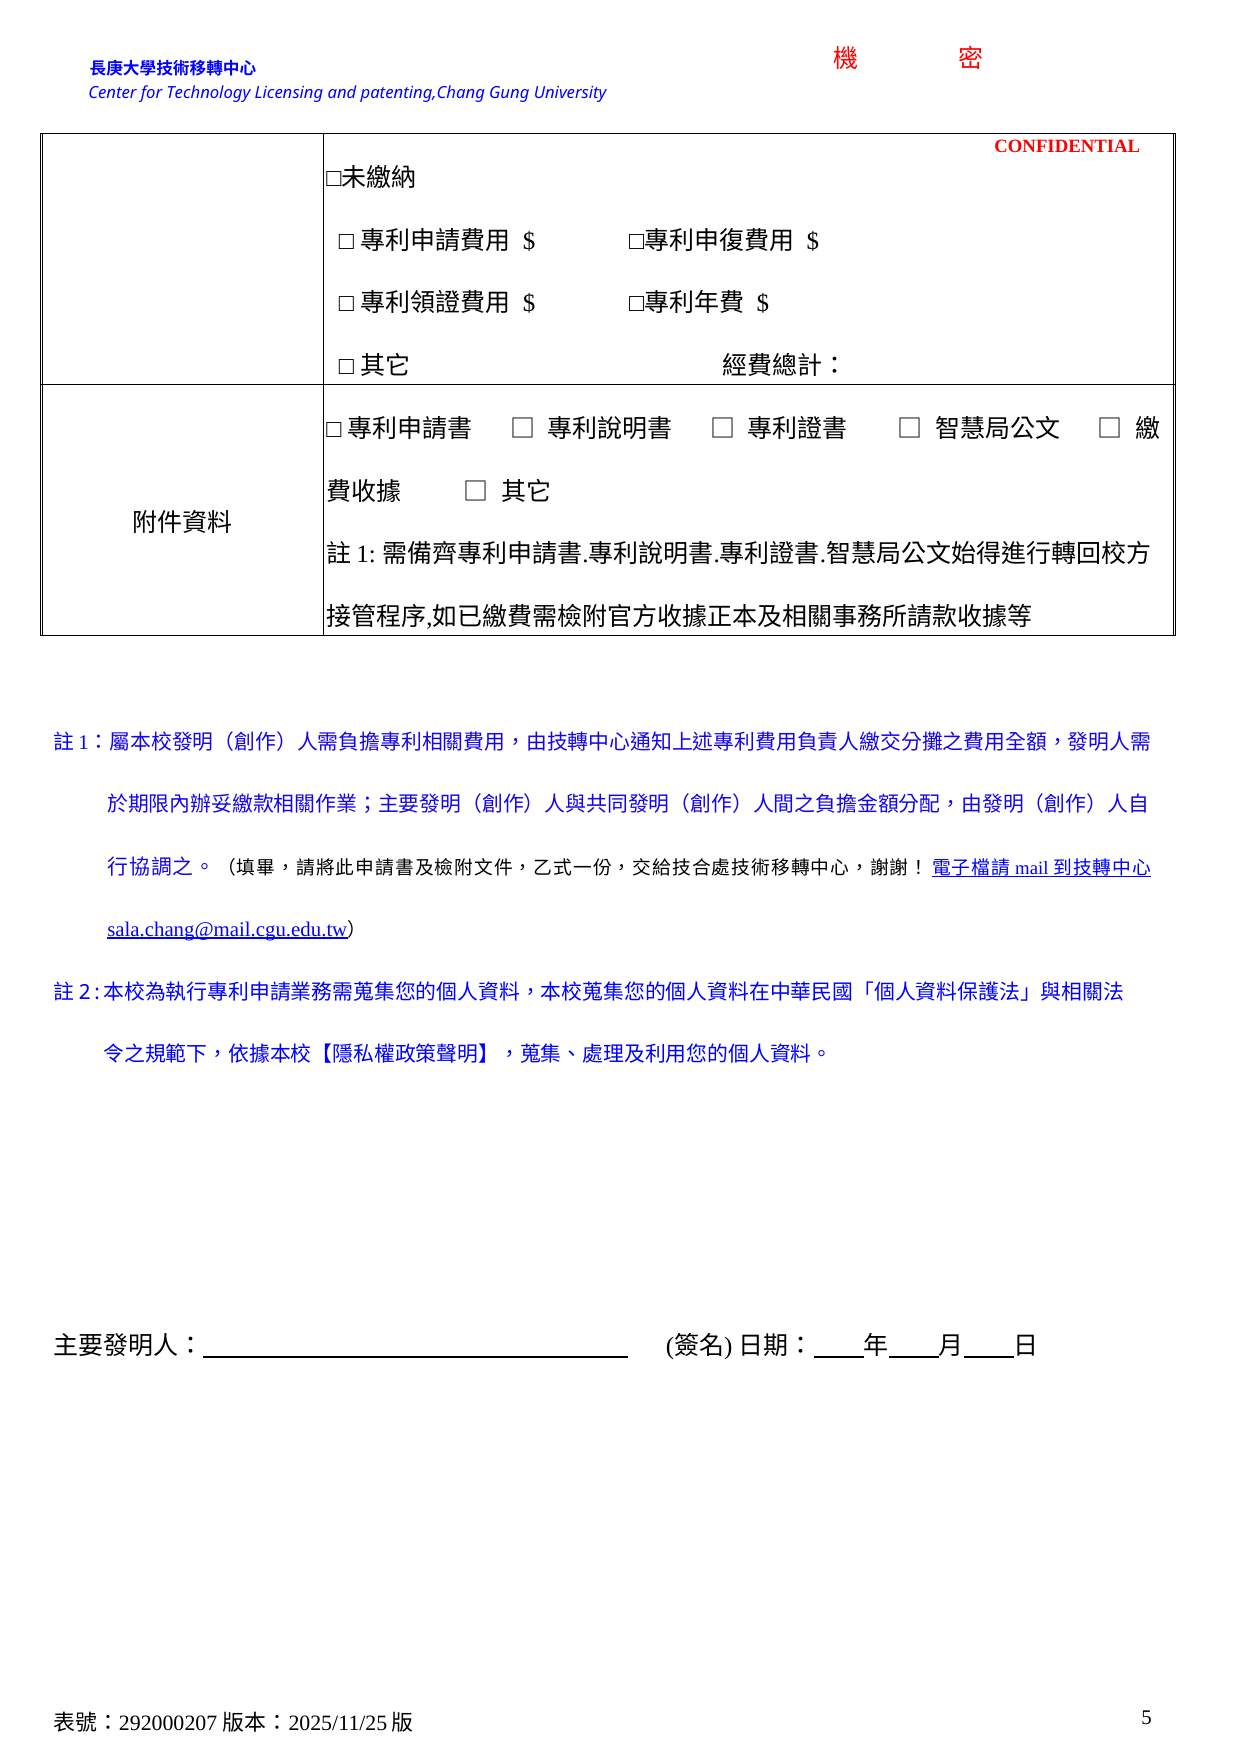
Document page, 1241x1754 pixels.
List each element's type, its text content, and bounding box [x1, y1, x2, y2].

text 主要發明人： (簽名) 日期： 年 月 日 [53, 1302, 1152, 1364]
text 註2:本校為執行專利申請業務需蒐集您的個人資料，本校蒐集您的個人資料在中華民國「個人資料保護法」與相關法 [53, 949, 1152, 1011]
table_cell □ 專利申請書 □ 專利說明書 □ 專利證書 □ 智慧局公文 □ 繳費收據 □ 其它 註1: 需備齊專利申請書.專利說明書.專利證書.智慧局公文始得進行轉回校方接管程序,如已繳費需檢附官方收據正本及相關事務所請款收據等 [324, 385, 1173, 635]
text 令之規範下，依據本校【隱私權政策聲明】，蒐集、處理及利用您的個人資料。 [53, 1011, 1152, 1074]
table_cell [43, 134, 323, 384]
table_cell □未繳納 □ 專利申請費用 $ □專利申復費用 $ □ 專利領證費用 $ □專利年費 $ □ 其它 經費總計： [324, 134, 1173, 384]
table_cell 附件資料 [43, 385, 323, 635]
text 註1：屬本校發明（創作）人需負擔專利相關費用，由技轉中心通知上述專利費用負責人繳交分攤之費用全額，發明人需於期限內辦妥繳款相關作業；主要發明（創作）人與共同發明（創作）人間之負擔金額分配，由發明（創作）人自行協調之。（填畢，請將此申請書及檢附文件，乙式一份，交給技合處技術移轉中心，謝謝！電子檔請mail到技轉中心sala.chang@mail.cgu.edu.tw） [53, 699, 1152, 949]
